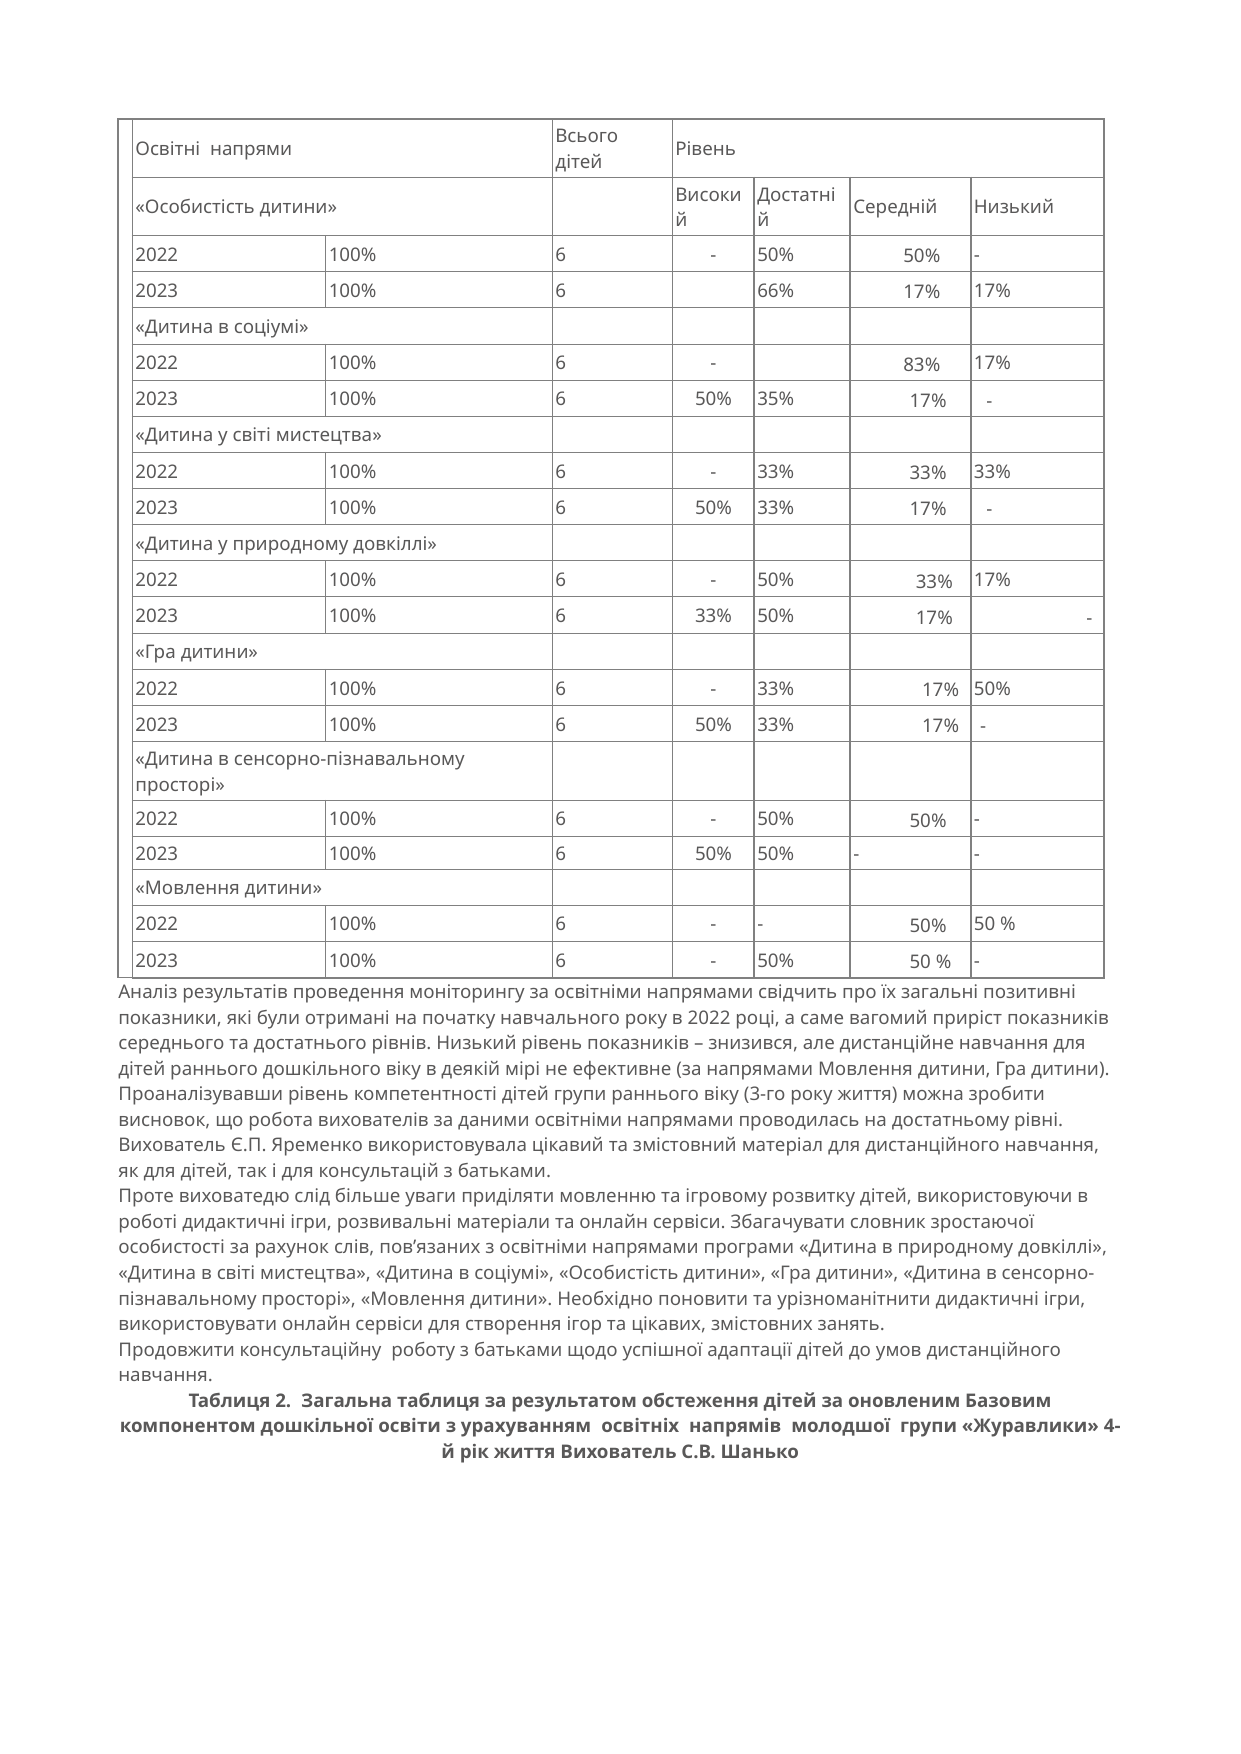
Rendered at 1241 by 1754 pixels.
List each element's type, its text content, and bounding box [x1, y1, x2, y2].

table_cell 33% [755, 706, 849, 741]
table_cell [755, 417, 849, 452]
table_cell Високий [673, 178, 753, 235]
table_cell [972, 417, 1103, 452]
table_cell [673, 634, 753, 669]
table_cell 100% [326, 381, 552, 416]
table_cell 83% [851, 345, 970, 379]
table_cell [972, 742, 1103, 799]
table_cell [851, 634, 970, 669]
table_cell «Гра дитини» [133, 634, 552, 669]
table_cell - [972, 597, 1103, 633]
table_cell - [972, 801, 1103, 836]
table_cell [851, 308, 970, 343]
table_cell - [673, 670, 753, 705]
table_cell Низький [972, 178, 1103, 235]
table_cell 17% [851, 381, 970, 416]
table_cell 17% [851, 597, 970, 633]
table_cell 2022 [133, 906, 325, 941]
table_cell 50 % [851, 942, 970, 977]
table_cell 17% [851, 706, 970, 741]
table_cell [673, 272, 753, 307]
table_cell 2023 [133, 272, 325, 307]
table_cell [755, 634, 849, 669]
table_cell 6 [553, 236, 672, 271]
table_cell 17% [851, 489, 970, 524]
table_cell - [673, 801, 753, 836]
table_cell 100% [326, 597, 552, 633]
table_cell [755, 870, 849, 905]
table_cell 100% [326, 801, 552, 836]
table_cell - [972, 942, 1103, 977]
table_cell 2022 [133, 801, 325, 836]
table_cell 50% [755, 942, 849, 977]
table_cell [553, 178, 672, 235]
table_cell 66% [755, 272, 849, 307]
table_cell [673, 417, 753, 452]
table_cell 50% [755, 837, 849, 868]
table_cell 2022 [133, 236, 325, 271]
table_cell 35% [755, 381, 849, 416]
table_cell 50% [755, 236, 849, 271]
table_cell 17% [851, 272, 970, 307]
table_cell 100% [326, 706, 552, 741]
table_cell 33% [972, 453, 1103, 488]
table_cell 17% [972, 272, 1103, 307]
table_cell «Дитина у природному довкіллі» [133, 525, 552, 560]
table_cell 17% [972, 561, 1103, 596]
table_cell [755, 742, 849, 799]
table_cell 33% [851, 561, 970, 596]
table_cell 6 [553, 489, 672, 524]
table_cell 100% [326, 906, 552, 941]
table_cell 50% [972, 670, 1103, 705]
table_cell [673, 525, 753, 560]
table_cell [553, 308, 672, 343]
table_cell 50% [673, 489, 753, 524]
table_cell 100% [326, 942, 552, 977]
table_cell 50 % [972, 906, 1103, 941]
table_cell [553, 417, 672, 452]
table_cell «Особистiсть дитини» [133, 178, 552, 235]
table_cell [972, 525, 1103, 560]
text Таблиця 2. Загальна таблиця за результатом обстеження дiтей за оновленим Базовим компонентом дошкiльної освiти з урахуванням освiтнiх напрямів молодшої групи «Журавлики» 4-й рік життя Вихователь С.В. Шанько [118, 1387, 1122, 1463]
table_cell 100% [326, 345, 552, 379]
table_cell - [972, 236, 1103, 271]
table_cell 33% [755, 670, 849, 705]
table_cell 33% [673, 597, 753, 633]
table_cell 2022 [133, 561, 325, 596]
table_cell 6 [553, 453, 672, 488]
table_cell 50% [755, 597, 849, 633]
table_cell - [673, 453, 753, 488]
table_cell [553, 870, 672, 905]
table_cell [972, 634, 1103, 669]
table_cell [673, 308, 753, 343]
table_cell - [972, 489, 1103, 524]
text Проте виховатедю слід більше уваги приділяти мовленню та ігровому розвитку дітей, використовуючи в роботі дидактичні ігри, розвивальні матеріали та онлайн сервіси. Збагачувати словник зростаючої особистості за рахунок слів, пов’язаних з освітніми напрямами програми «Дитина в природному довкіллі», «Дитина в світі мистецтва», «Дитина в соціумі», «Особистість дитини», «Гра дитини», «Дитина в сенсорно-пізнавальному просторі», «Мовлення дитини». Необхідно поновити та урізноманітнити дидактичні ігри, використовувати онлайн сервіси для створення ігор та цікавих, змістовних занять. [118, 1183, 1122, 1336]
table_cell 6 [553, 906, 672, 941]
table_cell 2023 [133, 489, 325, 524]
table_cell [972, 870, 1103, 905]
table_cell «Дитина у світі мистецтва» [133, 417, 552, 452]
table_cell 100% [326, 489, 552, 524]
table_header Всього дiтей [553, 120, 672, 177]
table_cell [673, 742, 753, 799]
table_cell 100% [326, 272, 552, 307]
table_cell [851, 742, 970, 799]
table_cell - [972, 381, 1103, 416]
table_cell 2022 [133, 453, 325, 488]
table_cell - [673, 345, 753, 379]
text Продовжити консультаційну роботу з батьками щодо успішної адаптації дітей до умов дистанційного навчання. [118, 1336, 1122, 1387]
table_cell 50% [673, 706, 753, 741]
text Аналіз результатів проведення моніторингу за освітніми напрямами свідчить про їх загальні позитивні показники, які були отримані на початку навчального року в 2022 році, а саме вагомий приріст показників середнього та достатнього рівнів. Низький рівень показників – знизився, але дистанційне навчання для дітей раннього дошкільного віку в деякій мірі не ефективне (за напрямами Мовлення дитини, Гра дитини). Проаналізувавши рівень компетентності дітей групи раннього віку (3-го року життя) можна зробити висновок, що робота вихователів за даними освітніми напрямами проводилась на достатньому рівні. Вихователь Є.П. Яременко використовувала цікавий та змістовний матеріал для дистанційного навчання, як для дітей, так і для консультацій з батьками. [118, 118, 1122, 1183]
table_cell - [972, 837, 1103, 868]
table_cell 33% [851, 453, 970, 488]
table_cell [553, 525, 672, 560]
table_cell 6 [553, 942, 672, 977]
table_cell - [972, 706, 1103, 741]
table_cell [755, 308, 849, 343]
table_cell [851, 525, 970, 560]
table_cell - [673, 942, 753, 977]
table_cell 100% [326, 670, 552, 705]
table_cell 2023 [133, 837, 325, 868]
table_cell [673, 870, 753, 905]
table_cell - [851, 837, 970, 868]
table_cell 6 [553, 670, 672, 705]
table_cell 100% [326, 837, 552, 868]
table_cell 100% [326, 453, 552, 488]
table_cell 6 [553, 801, 672, 836]
table_cell [851, 870, 970, 905]
table_cell 6 [553, 561, 672, 596]
table_cell «Дитина в соцiумi» [133, 308, 552, 343]
table_cell 2023 [133, 597, 325, 633]
table_cell 2023 [133, 942, 325, 977]
table_cell Достатнiй [755, 178, 849, 235]
table_cell «Дитина в сенсорно-пiзнавальному просторi» [133, 742, 552, 799]
table_cell Середнiй [851, 178, 970, 235]
table_cell 100% [326, 236, 552, 271]
table_cell - [755, 906, 849, 941]
table_cell 6 [553, 706, 672, 741]
table_cell 50% [673, 381, 753, 416]
table_cell [851, 417, 970, 452]
table_cell 17% [851, 670, 970, 705]
table_cell 6 [553, 345, 672, 379]
table_cell 33% [755, 489, 849, 524]
table_cell 2023 [133, 381, 325, 416]
table_cell 6 [553, 837, 672, 868]
table_cell - [673, 906, 753, 941]
table_cell [972, 308, 1103, 343]
table_cell 2022 [133, 345, 325, 379]
table_cell 2022 [133, 670, 325, 705]
table_cell 50% [851, 906, 970, 941]
table_cell 6 [553, 597, 672, 633]
table_cell [553, 634, 672, 669]
table_cell [755, 525, 849, 560]
table_cell 17% [972, 345, 1103, 379]
table_cell 50% [851, 801, 970, 836]
table_cell - [673, 561, 753, 596]
table_cell 2023 [133, 706, 325, 741]
table_cell 50% [851, 236, 970, 271]
table_cell 100% [326, 561, 552, 596]
table_header [119, 120, 132, 977]
table_cell 6 [553, 381, 672, 416]
table_cell 50% [755, 801, 849, 836]
table_cell «Мовлення дитини» [133, 870, 552, 905]
table_cell 6 [553, 272, 672, 307]
table_cell 50% [673, 837, 753, 868]
table_cell 50% [755, 561, 849, 596]
table_cell 33% [755, 453, 849, 488]
table_header Oсвiтнi напрями [133, 120, 552, 177]
table_cell - [673, 236, 753, 271]
table_cell [553, 742, 672, 799]
table_cell [755, 345, 849, 379]
table_header Рiвень [673, 120, 1103, 177]
